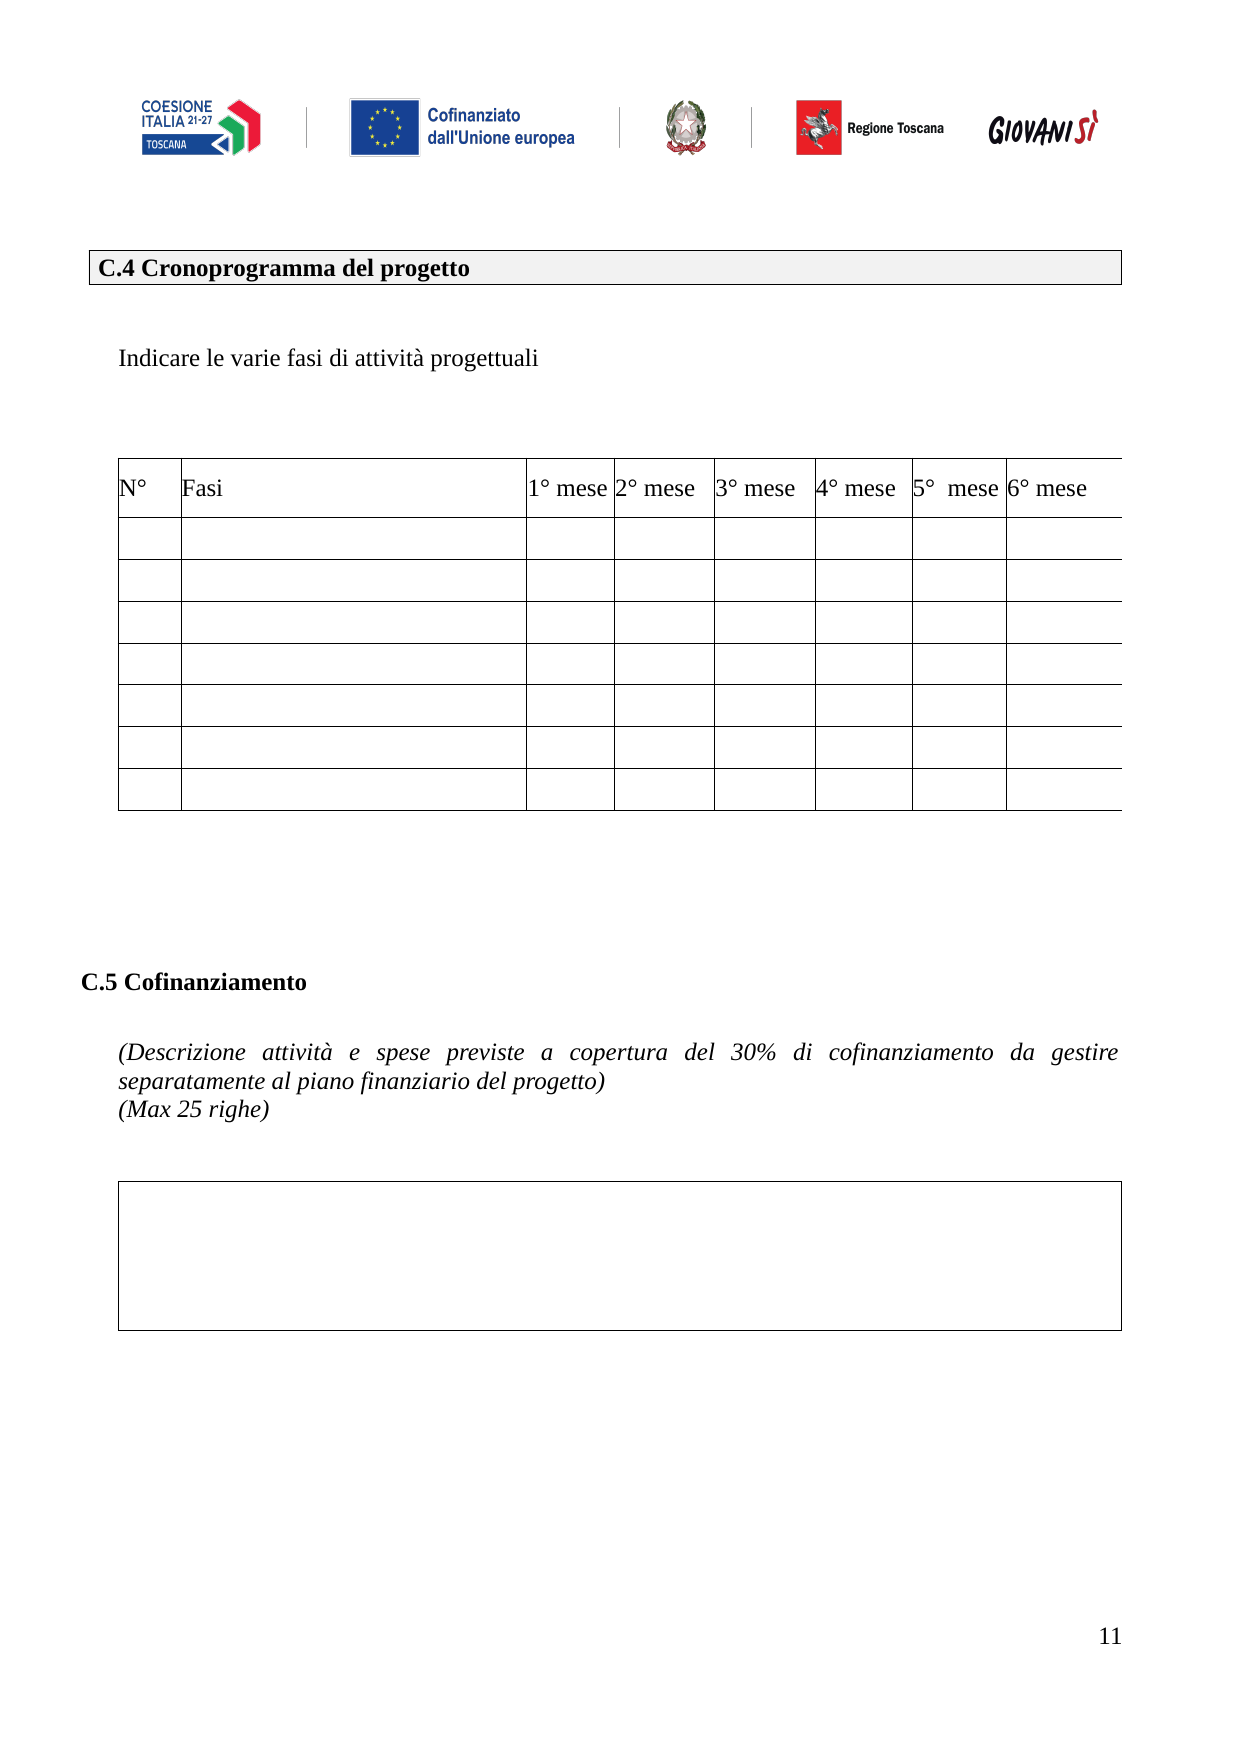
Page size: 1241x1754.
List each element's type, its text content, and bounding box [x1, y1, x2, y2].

table_cell [715, 602, 815, 643]
table_cell [913, 727, 1006, 768]
table_cell [1007, 560, 1122, 601]
text C.5 Cofinanziamento [81, 967, 1122, 996]
table_cell [913, 769, 1006, 810]
table_cell [816, 560, 912, 601]
picture [103, 75, 1137, 180]
table_header Fasi [182, 459, 526, 517]
table_cell [527, 560, 614, 601]
table_header 5° mese [913, 459, 1006, 517]
table_cell [715, 518, 815, 559]
table_cell [182, 769, 526, 810]
table_cell [715, 769, 815, 810]
text (Descrizione attività e spese previste a copertura del 30% di cofinanziamento da gestire separatamente al piano finanziario del progetto) [118, 1037, 1122, 1094]
table_cell [182, 727, 526, 768]
table_cell [119, 560, 181, 601]
table_header 6° mese [1007, 459, 1122, 517]
table_cell [1007, 518, 1122, 559]
table_cell [119, 769, 181, 810]
table_cell [527, 685, 614, 726]
table_cell [913, 685, 1006, 726]
table_cell [1007, 769, 1122, 810]
table_cell [816, 769, 912, 810]
table_cell [1007, 644, 1122, 684]
table_cell [182, 518, 526, 559]
table_header 1° mese [527, 459, 614, 517]
table_cell [615, 685, 714, 726]
table_cell [527, 602, 614, 643]
table_cell [182, 644, 526, 684]
text C.4 Cronoprogramma del progetto [90, 251, 1121, 284]
table_cell [615, 518, 714, 559]
table_header 4° mese [816, 459, 912, 517]
table_cell [715, 644, 815, 684]
table_cell [715, 560, 815, 601]
table_cell [615, 769, 714, 810]
table_cell [913, 602, 1006, 643]
table_cell [913, 560, 1006, 601]
table_header N° [119, 459, 181, 517]
table_cell [1007, 727, 1122, 768]
table_cell [119, 602, 181, 643]
table_cell [527, 518, 614, 559]
table_cell [119, 685, 181, 726]
text (Max 25 righe) [118, 1094, 1122, 1123]
table_cell [1007, 602, 1122, 643]
table_cell [615, 560, 714, 601]
table_cell [615, 727, 714, 768]
table_cell [527, 727, 614, 768]
table_cell [119, 518, 181, 559]
text Indicare le varie fasi di attività progettuali [118, 343, 1122, 371]
table_cell [182, 560, 526, 601]
table_cell [119, 644, 181, 684]
table_cell [527, 769, 614, 810]
table_cell [182, 685, 526, 726]
table_cell [913, 518, 1006, 559]
table_cell [527, 644, 614, 684]
table_cell [182, 602, 526, 643]
table_cell [715, 685, 815, 726]
table_cell [715, 727, 815, 768]
table_cell [816, 727, 912, 768]
table_cell [816, 602, 912, 643]
table_cell [913, 644, 1006, 684]
table_cell [615, 644, 714, 684]
table_cell [119, 727, 181, 768]
table_cell [615, 602, 714, 643]
table_cell [1007, 685, 1122, 726]
table_cell [816, 644, 912, 684]
table_cell [816, 685, 912, 726]
table_header 3° mese [715, 459, 815, 517]
table_header 2° mese [615, 459, 714, 517]
table_cell [816, 518, 912, 559]
